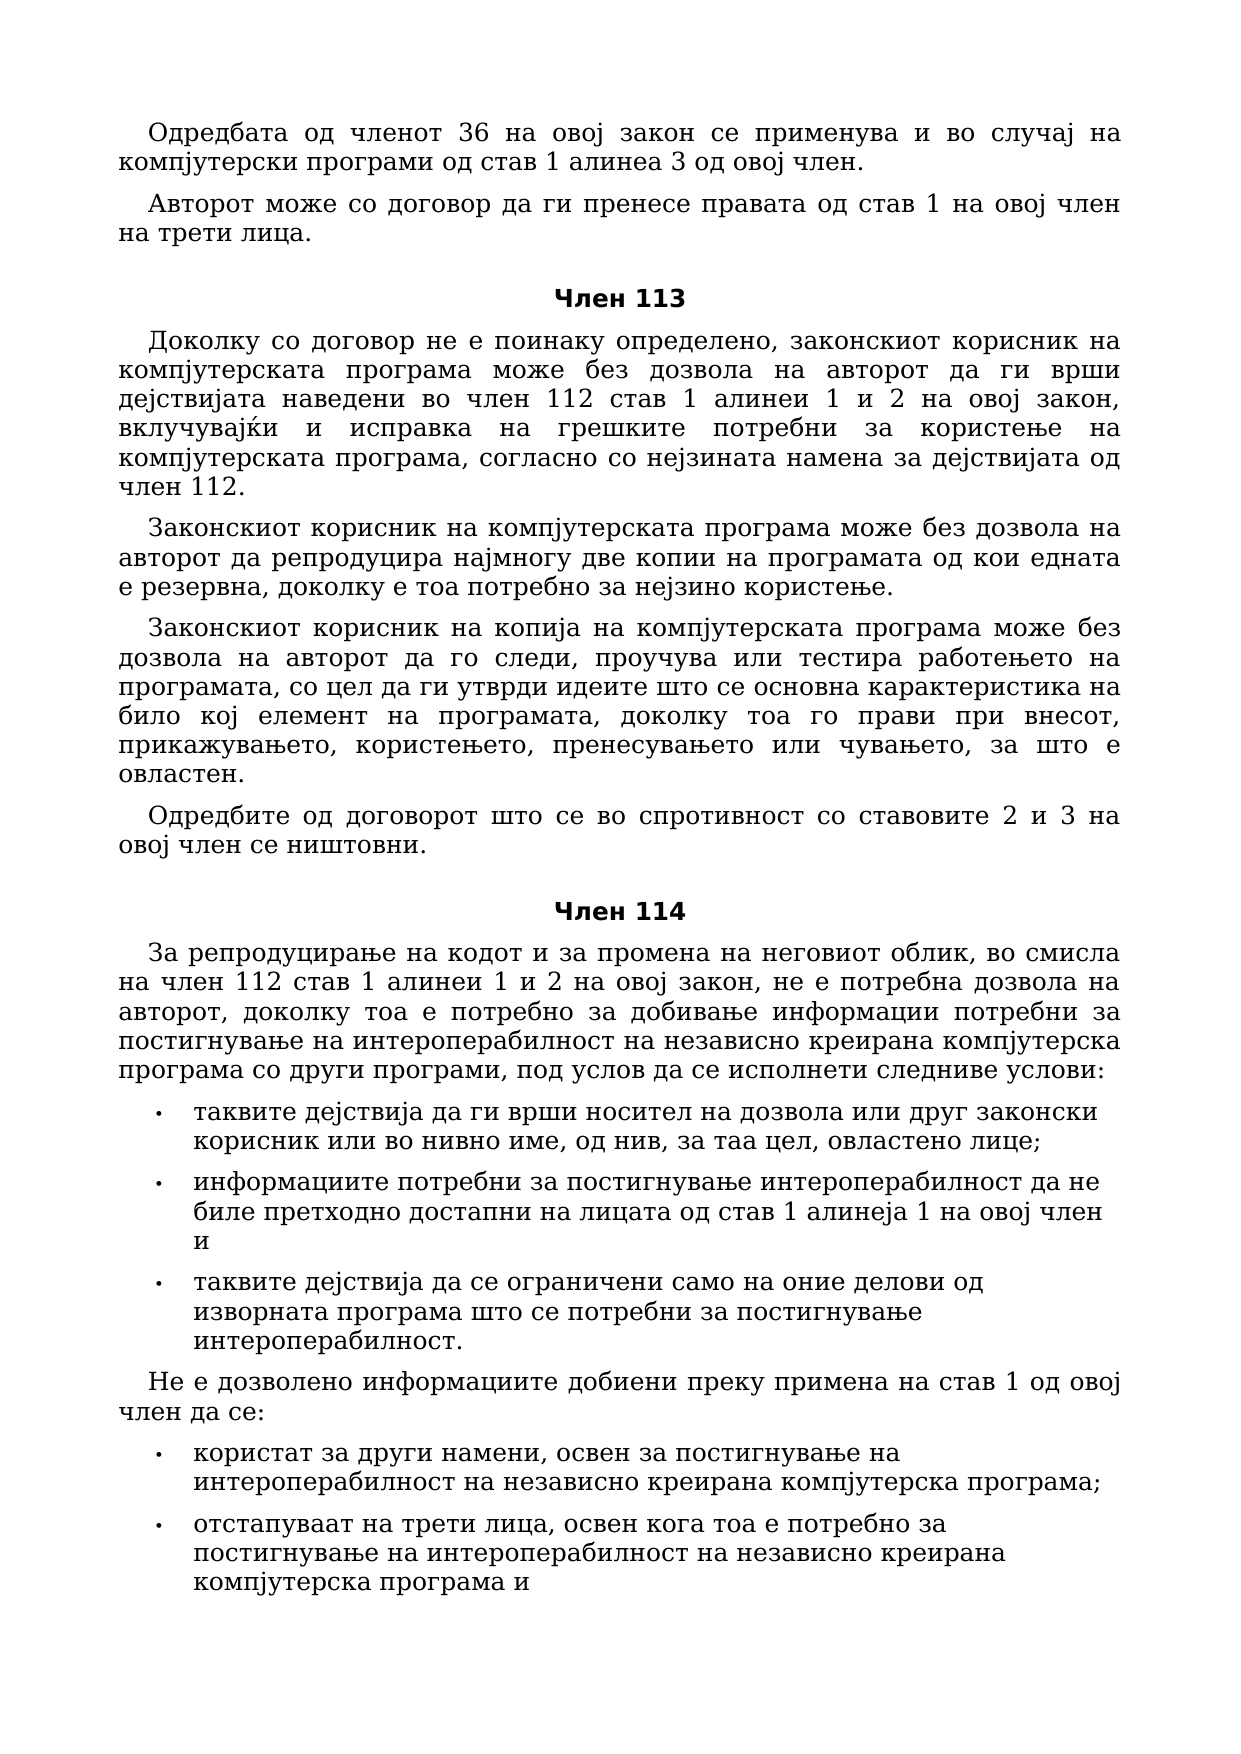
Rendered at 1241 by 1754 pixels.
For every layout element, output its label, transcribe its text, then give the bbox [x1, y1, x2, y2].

list таквите дејствија да се ограничени само на оние делови од изворната програма што се потребни за постигнување интероперабилност. [156, 1267, 1122, 1355]
subtitle Член 113 [118, 285, 1122, 314]
text Доколку со договор не е поинаку определено, законскиот корисник на компјутерската програма може без дозвола на авторот да ги врши дејствијата наведени во член 112 став 1 алинеи 1 и 2 на овој закон, вклучувајќи и исправка на грешките потребни за користење на компјутерската програма, согласно со нејзината намена за дејствијата од член 112. [118, 326, 1122, 501]
text Одредбите од договорот што се во спротивност со ставовите 2 и 3 на овој член се ништовни. [118, 801, 1122, 859]
subtitle Член 114 [118, 897, 1122, 926]
text Авторот може со договор да ги пренесе правата од став 1 на овој член на трети лица. [118, 189, 1122, 247]
text Не е дозволено информациите добиени преку примена на став 1 од овој член да се: [118, 1367, 1122, 1426]
text Законскиот корисник на компјутерската програма може без дозвола на авторот да репродуцира најмногу две копии на програмата од кои едната е резервна, доколку е тоа потребно за нејзино користење. [118, 514, 1122, 601]
text Одредбата од членот 36 на овој закон се применува и во случај на компјутерски програми од став 1 алинеа 3 од овој член. [118, 118, 1122, 176]
text За репродуцирање на кодот и за промена на неговиот облик, во смисла на член 112 став 1 алинеи 1 и 2 на овој закон, не е потребна дозвола на авторот, доколку тоа е потребно за добивање информации потребни за постигнување на интероперабилност на независно креирана компјутерска програма со други програми, под услов да се исполнети следниве услови: [118, 938, 1122, 1084]
list таквите дејствија да ги врши носител на дозвола или друг законски корисник или во нивно име, од нив, за таа цел, овластено лице; [156, 1097, 1122, 1155]
list користат за други намени, освен за постигнување на интероперабилност на независно креирана компјутерска програма; [156, 1438, 1122, 1497]
list информациите потребни за постигнување интероперабилност да не биле претходно достапни на лицата од став 1 алинеја 1 на овој член и [156, 1167, 1122, 1255]
text Законскиот корисник на копија на компјутерската програма може без дозвола на авторот да го следи, проучува или тестира работењето на програмата, со цел да ги утврди идеите што се основна карактеристика на било кој елемент на програмата, доколку тоа го прави при внесот, прикажувањето, користењето, пренесувањето или чувањето, за што е овластен. [118, 614, 1122, 789]
list отстапуваат на трети лица, освен кога тоа е потребно за постигнување на интероперабилност на независно креирана компјутерска програма и [156, 1509, 1122, 1597]
